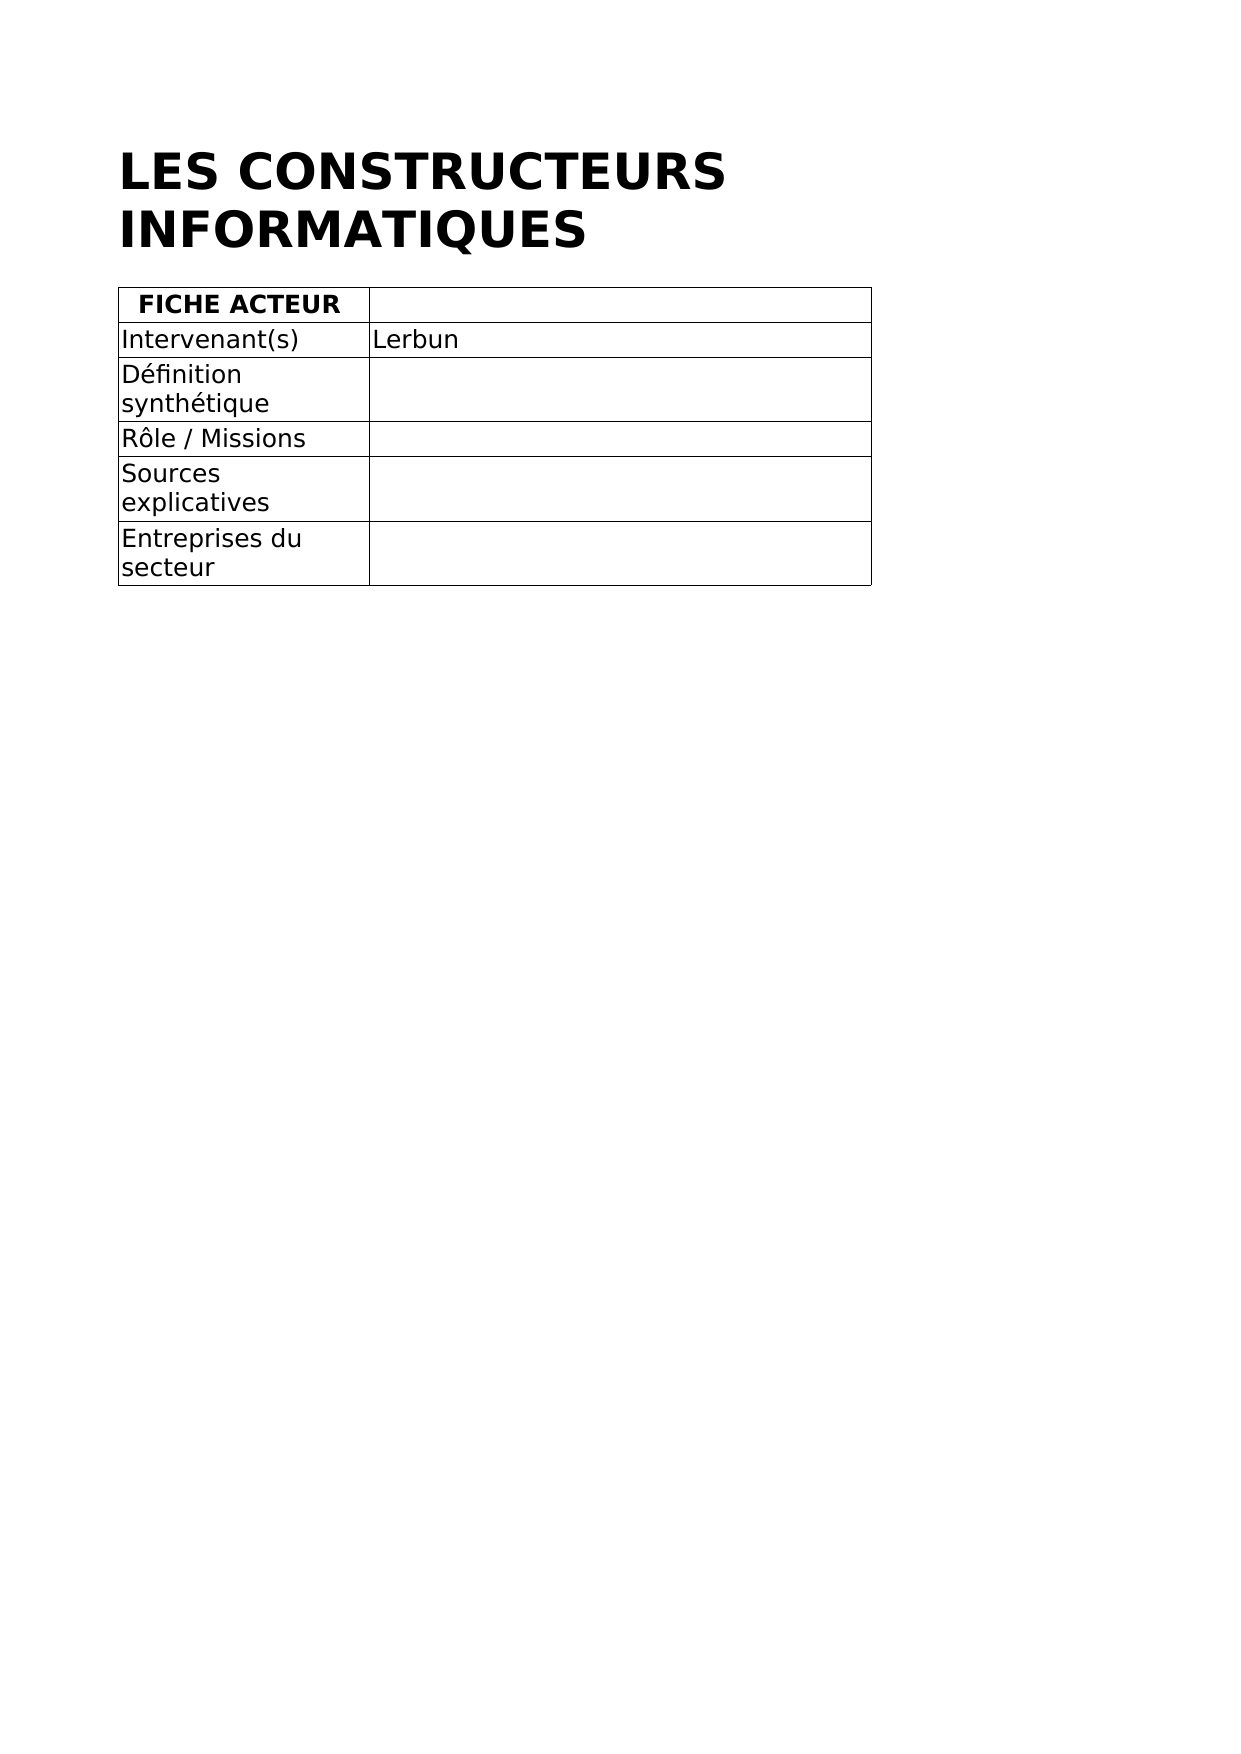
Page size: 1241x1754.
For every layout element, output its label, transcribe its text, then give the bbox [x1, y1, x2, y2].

table_cell Définition synthétique [119, 358, 369, 421]
table_cell [370, 522, 871, 585]
table_cell [370, 422, 871, 456]
table_cell Entreprises du secteur [119, 522, 369, 585]
table_cell Intervenant(s) [119, 323, 369, 357]
table_header [370, 288, 871, 322]
table_cell Lerbun [370, 323, 871, 357]
table_header FICHE ACTEUR [119, 288, 369, 322]
subtitle LES CONSTRUCTEURS INFORMATIQUES [118, 143, 1122, 259]
table_cell Sources explicatives [119, 457, 369, 521]
table_cell [370, 358, 871, 421]
table_cell [370, 457, 871, 521]
table_cell Rôle / Missions [119, 422, 369, 456]
